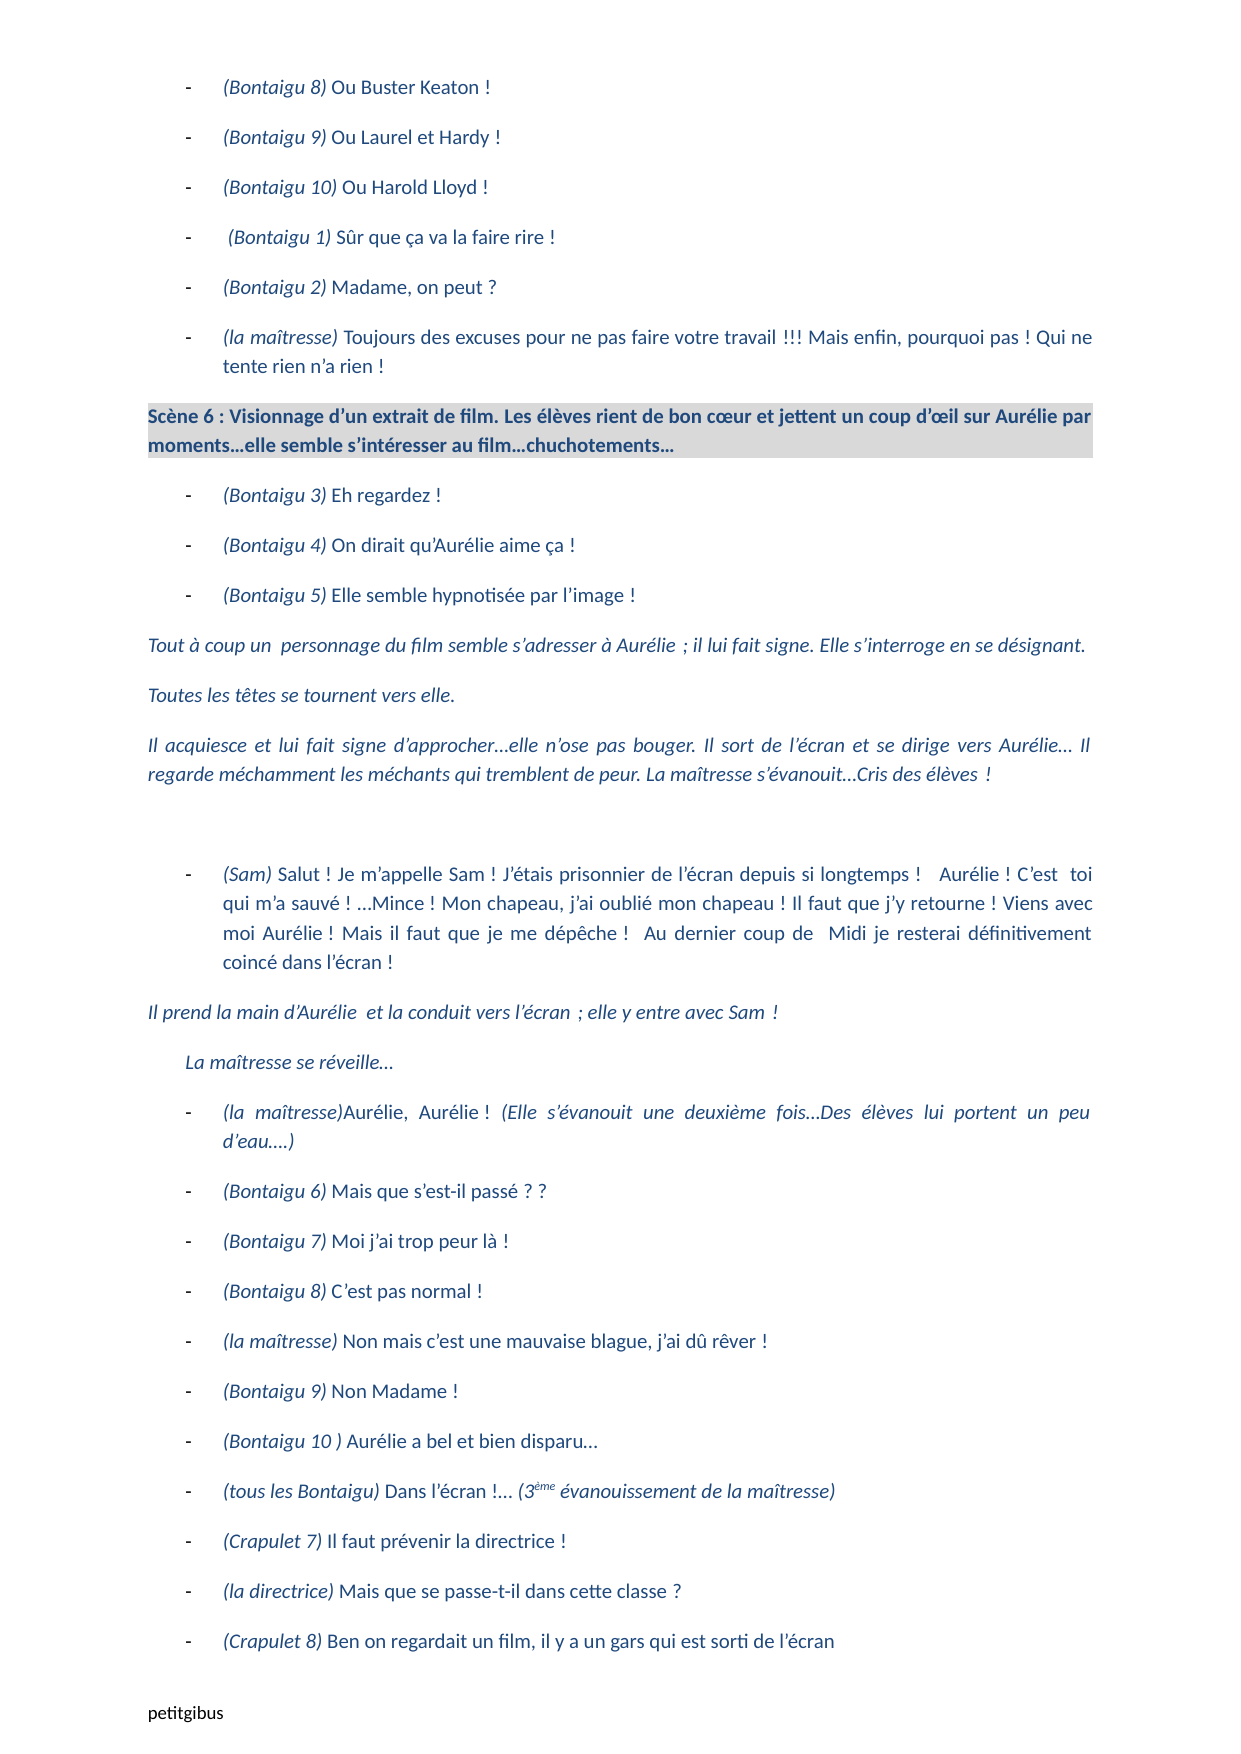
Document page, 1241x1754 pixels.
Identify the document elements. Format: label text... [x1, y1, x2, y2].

list (tous les Bontaigu) Dans l’écran !… (3ème évanouissement de la maîtresse) [185, 1478, 1093, 1503]
list (Crapulet 8) Ben on regardait un film, il y a un gars qui est sorti de l’écran [185, 1628, 1093, 1653]
list (Bontaigu 10) Ou Harold Lloyd ! [185, 174, 1093, 199]
text Tout à coup un personnage du film semble s’adresser à Aurélie ; il lui fait signe. Elle s’interroge en se désignant. [148, 632, 1093, 658]
list (Bontaigu 4) On dirait qu’Aurélie aime ça ! [185, 532, 1093, 558]
list (la maîtresse)Aurélie, Aurélie ! (Elle s’évanouit une deuxième fois…Des élèves lui portent un peu d’eau….) [185, 1099, 1093, 1153]
list (Sam) Salut ! Je m’appelle Sam ! J’étais prisonnier de l’écran depuis si longtemps ! Aurélie ! C’est toi qui m’a sauvé ! …Mince ! Mon chapeau, j’ai oublié mon chapeau ! Il faut que j’y retourne ! Viens avec moi Aurélie ! Mais il faut que je me dépêche ! Au dernier coup de Midi je resterai définitivement coincé dans l’écran ! [185, 861, 1093, 974]
text Il prend la main d’Aurélie et la conduit vers l’écran ; elle y entre avec Sam ! [148, 999, 1093, 1024]
list (la maîtresse) Toujours des excuses pour ne pas faire votre travail !!! Mais enfin, pourquoi pas ! Qui ne tente rien n’a rien ! [185, 324, 1093, 378]
list (Bontaigu 3) Eh regardez ! [185, 482, 1093, 508]
list (Bontaigu 5) Elle semble hypnotisée par l’image ! [185, 582, 1093, 608]
list (Bontaigu 9) Non Madame ! [185, 1378, 1093, 1403]
list (Bontaigu 7) Moi j’ai trop peur là ! [185, 1228, 1093, 1253]
list (la maîtresse) Non mais c’est une mauvaise blague, j’ai dû rêver ! [185, 1328, 1093, 1353]
list (Bontaigu 10 ) Aurélie a bel et bien disparu… [185, 1428, 1093, 1453]
list (Bontaigu 2) Madame, on peut ? [185, 274, 1093, 299]
text Il acquiesce et lui fait signe d’approcher…elle n’ose pas bouger. Il sort de l’écran et se dirige vers Aurélie… Il regarde méchamment les méchants qui tremblent de peur. La maîtresse s’évanouit…Cris des élèves ! [148, 732, 1093, 787]
list (la directrice) Mais que se passe-t-il dans cette classe ? [185, 1578, 1093, 1603]
list (Bontaigu 1) Sûr que ça va la faire rire ! [185, 224, 1093, 249]
text La maîtresse se réveille… [185, 1049, 1093, 1074]
list (Bontaigu 8) C’est pas normal ! [185, 1278, 1093, 1303]
list (Bontaigu 8) Ou Buster Keaton ! [185, 74, 1093, 99]
list (Crapulet 7) Il faut prévenir la directrice ! [185, 1528, 1093, 1553]
list (Bontaigu 6) Mais que s’est-il passé ? ? [185, 1178, 1093, 1203]
text Toutes les têtes se tournent vers elle. [148, 682, 1093, 708]
list (Bontaigu 9) Ou Laurel et Hardy ! [185, 124, 1093, 149]
text Scène 6 : Visionnage d’un extrait de film. Les élèves rient de bon cœur et jettent un coup d’œil sur Aurélie par moments…elle semble s’intéresser au film…chuchotements… [148, 403, 1093, 458]
